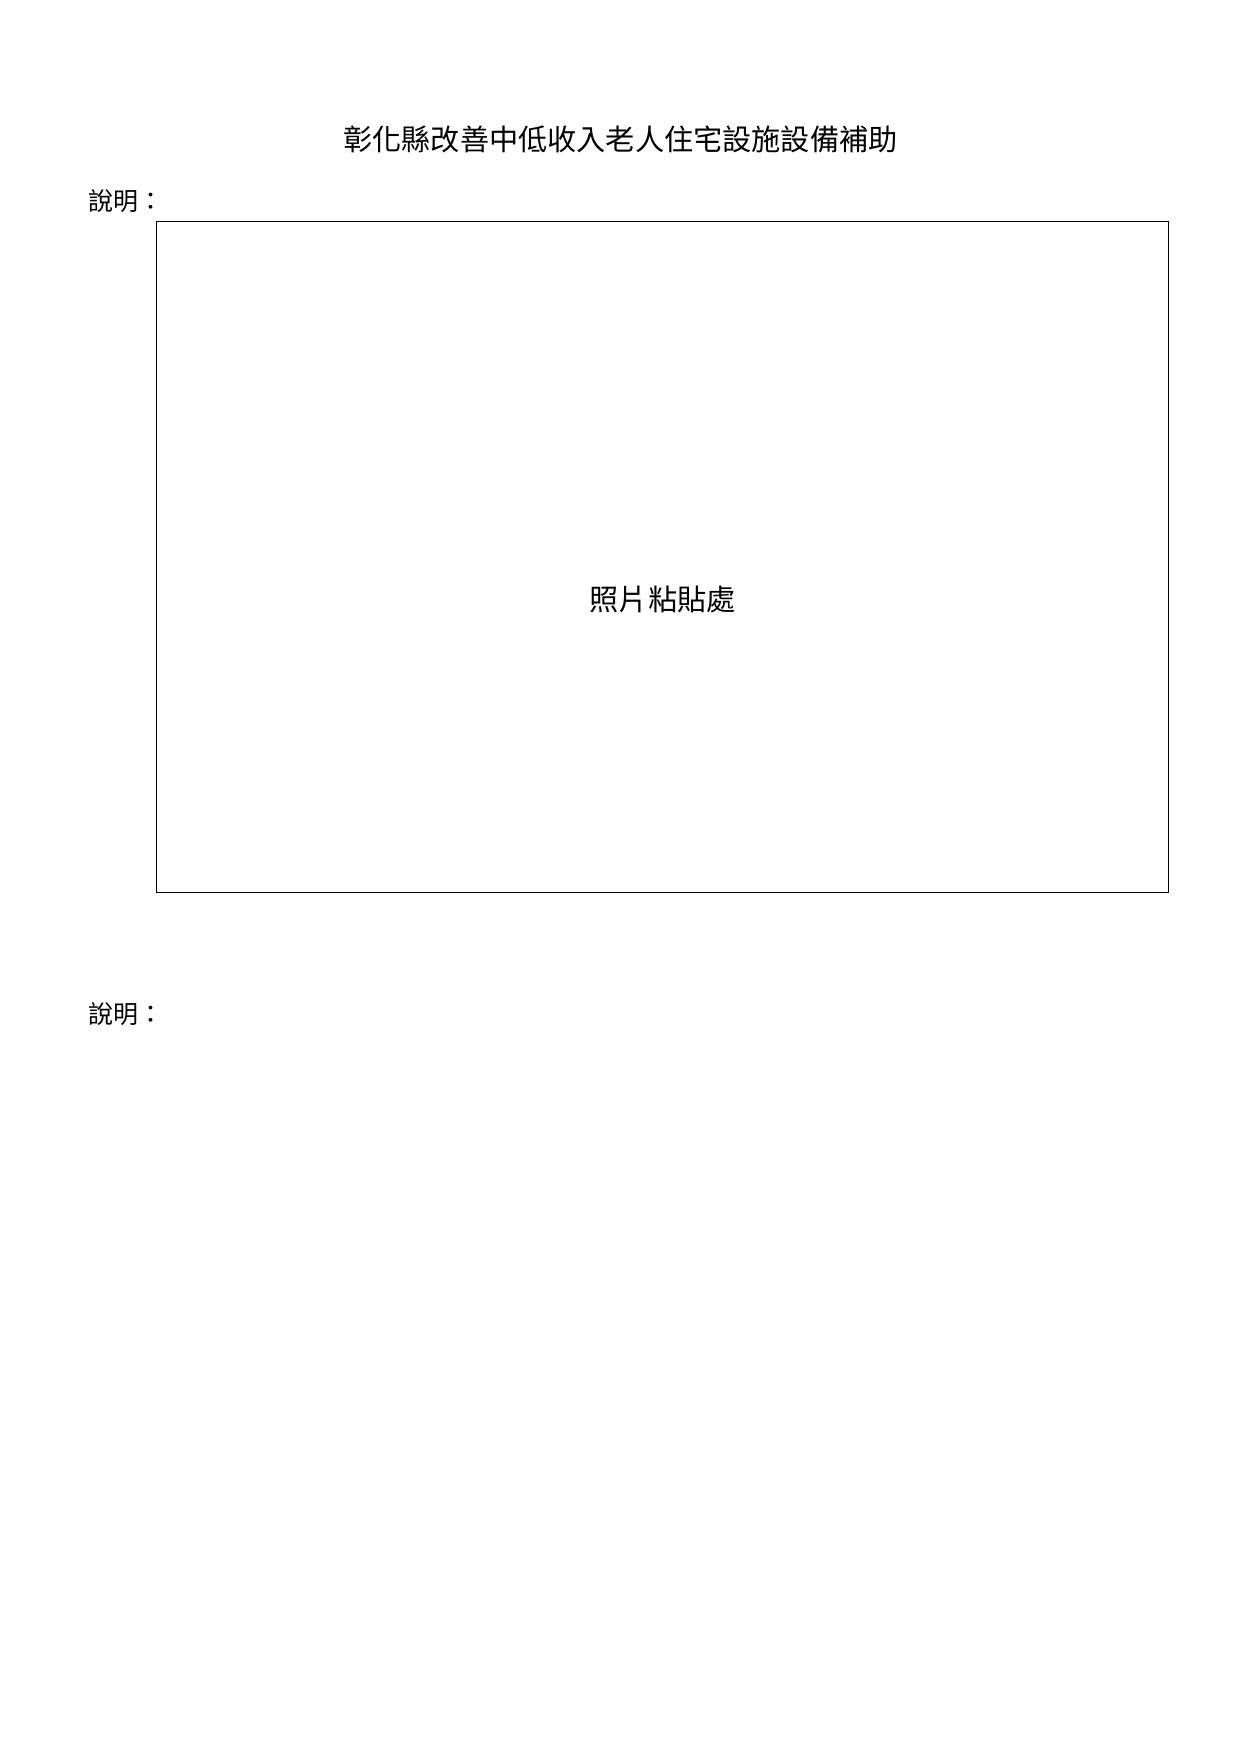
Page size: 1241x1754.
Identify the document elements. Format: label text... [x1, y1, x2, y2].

table_header 照片粘貼處 [157, 222, 1168, 892]
text 說明： [89, 158, 1152, 221]
text 說明： [89, 971, 1152, 1033]
text 彰化縣改善中低收入老人住宅設施設備補助 [89, 96, 1152, 158]
